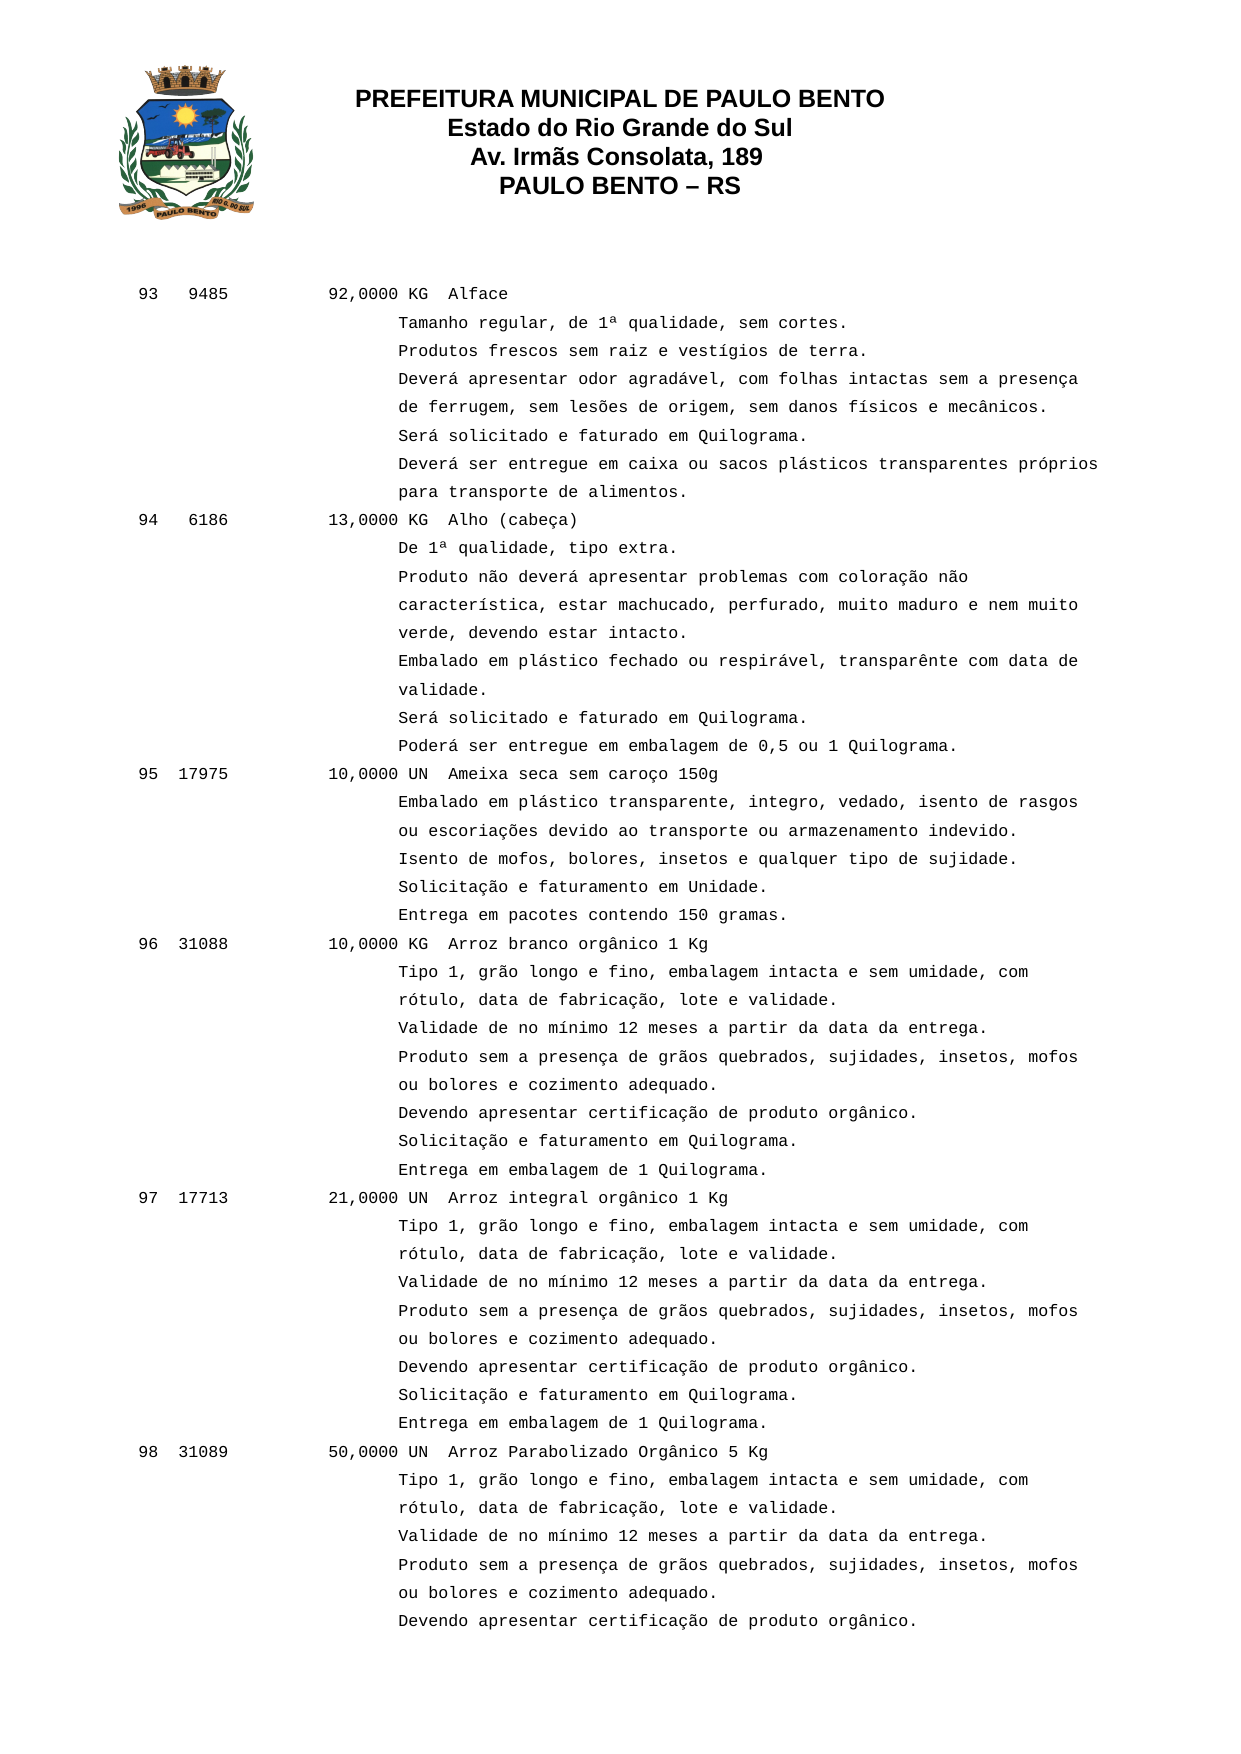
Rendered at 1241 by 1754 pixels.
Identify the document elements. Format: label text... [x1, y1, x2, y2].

text 93 9485 92,0000 KG Alface Tamanho regular, de 1ª qualidade, sem cortes. Produtos frescos sem raiz e vestígios de terra. Deverá apresentar odor agradável, com folhas intactas sem a presença de ferrugem, sem lesões de origem, sem danos físicos e mecânicos. Será solicitado e faturado em Quilograma. Deverá ser entregue em caixa ou sacos plásticos transparentes próprios para transporte de alimentos. 94 6186 13,0000 KG Alho (cabeça) De 1ª qualidade, tipo extra. Produto não deverá apresentar problemas com coloração não característica, estar machucado, perfurado, muito maduro e nem muito verde, devendo estar intacto. Embalado em plástico fechado ou respirável, transparênte com data de validade. Será solicitado e faturado em Quilograma. Poderá ser entregue em embalagem de 0,5 ou 1 Quilograma. 95 17975 10,0000 UN Ameixa seca sem caroço 150g Embalado em plástico transparente, integro, vedado, isento de rasgos ou escoriações devido ao transporte ou armazenamento indevido. Isento de mofos, bolores, insetos e qualquer tipo de sujidade. Solicitação e faturamento em Unidade. Entrega em pacotes contendo 150 gramas. 96 31088 10,0000 KG Arroz branco orgânico 1 Kg Tipo 1, grão longo e fino, embalagem intacta e sem umidade, com rótulo, data de fabricação, lote e validade. Validade de no mínimo 12 meses a partir da data da entrega. Produto sem a presença de grãos quebrados, sujidades, insetos, mofos ou bolores e cozimento adequado. Devendo apresentar certificação de produto orgânico. Solicitação e faturamento em Quilograma. Entrega em embalagem de 1 Quilograma. 97 17713 21,0000 UN Arroz integral orgânico 1 Kg Tipo 1, grão longo e fino, embalagem intacta e sem umidade, com rótulo, data de fabricação, lote e validade. Validade de no mínimo 12 meses a partir da data da entrega. Produto sem a presença de grãos quebrados, sujidades, insetos, mofos ou bolores e cozimento adequado. Devendo apresentar certificação de produto orgânico. Solicitação e faturamento em Quilograma. Entrega em embalagem de 1 Quilograma. 98 31089 50,0000 UN Arroz Parabolizado Orgânico 5 Kg Tipo 1, grão longo e fino, embalagem intacta e sem umidade, com rótulo, data de fabricação, lote e validade. Validade de no mínimo 12 meses a partir da data da entrega. Produto sem a presença de grãos quebrados, sujidades, insetos, mofos ou bolores e cozimento adequado. Devendo apresentar certificação de produto orgânico. [118, 286, 1122, 1632]
picture [118, 65, 254, 220]
